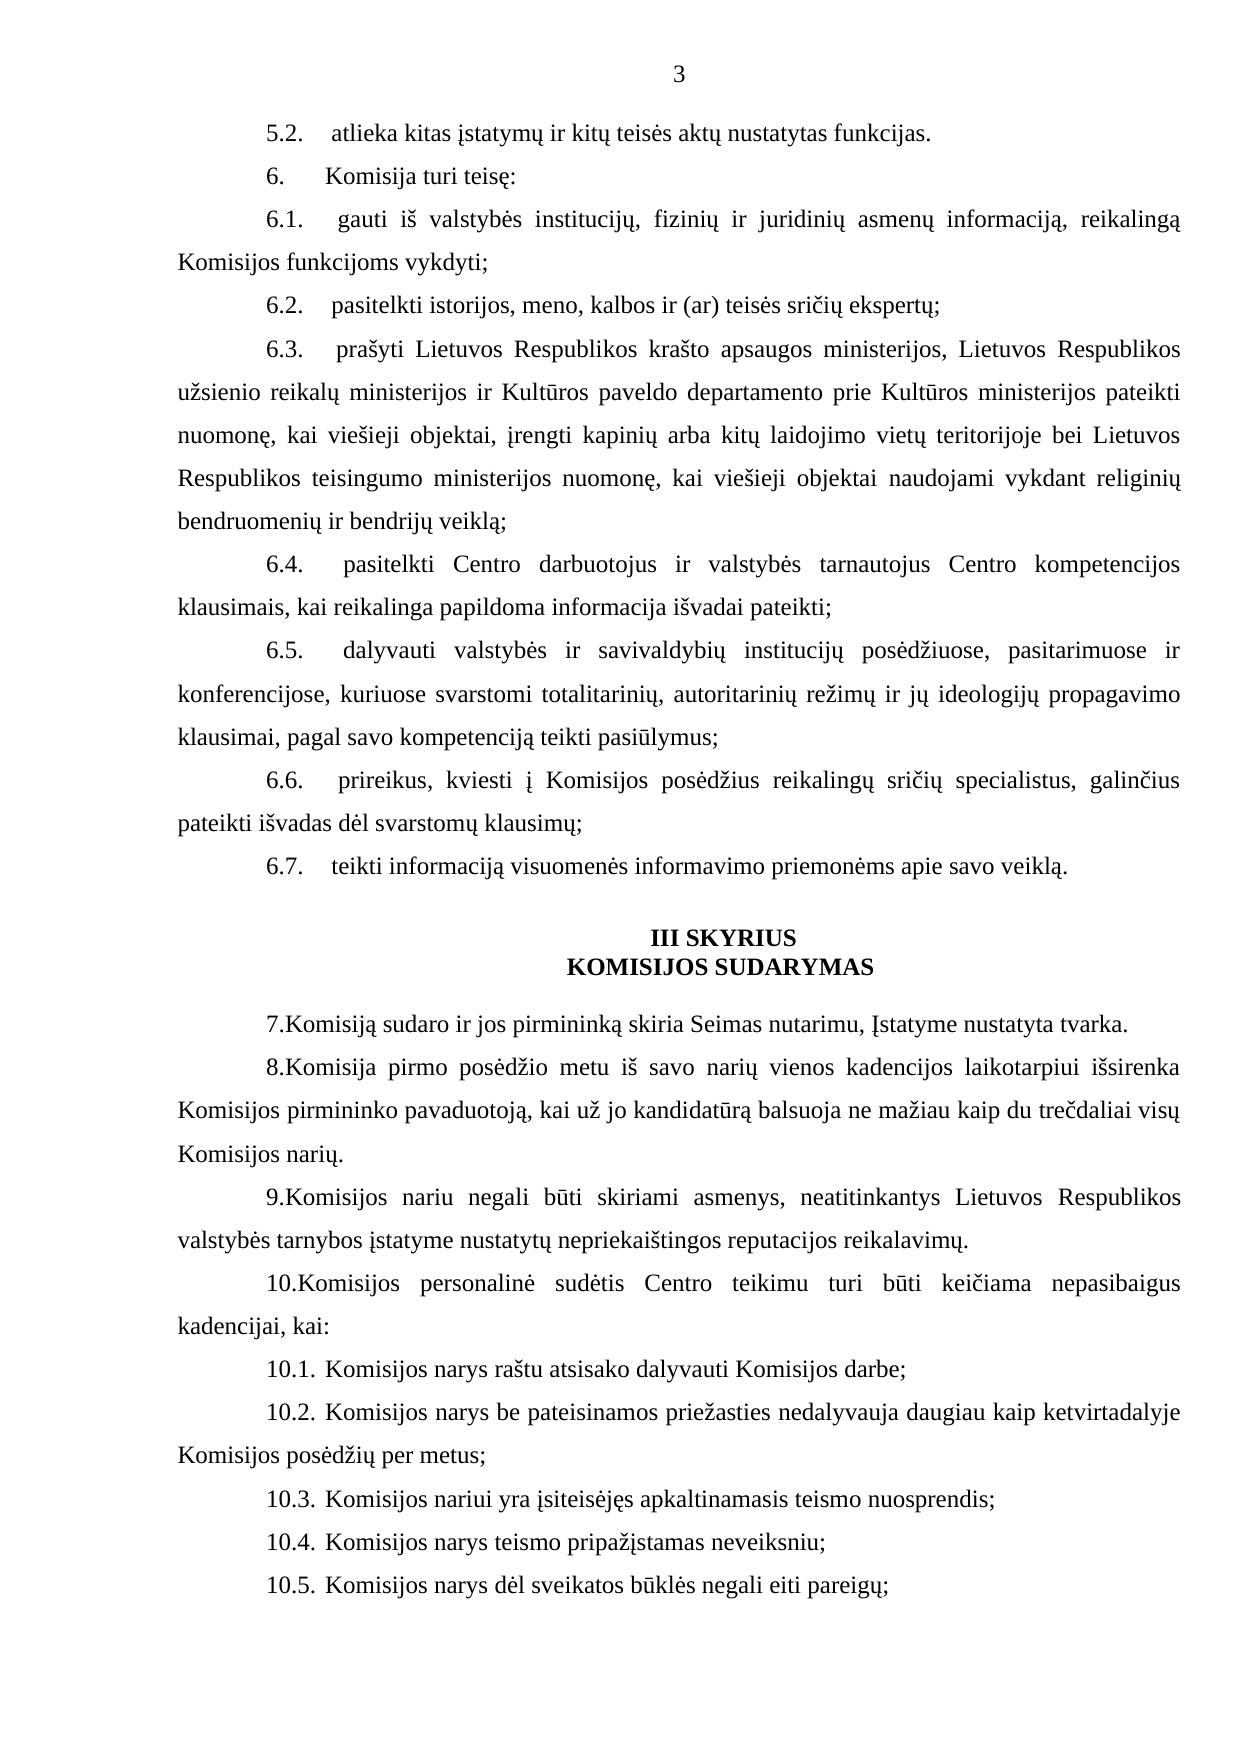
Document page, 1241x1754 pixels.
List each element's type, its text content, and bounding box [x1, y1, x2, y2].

text 6.1. gauti iš valstybės institucijų, fizinių ir juridinių asmenų informaciją, reikalingą Komisijos funkcijoms vykdyti; [177, 204, 1181, 276]
text 6.4. pasitelkti Centro darbuotojus ir valstybės tarnautojus Centro kompetencijos klausimais, kai reikalinga papildoma informacija išvadai pateikti; [177, 549, 1181, 621]
text 10.3. Komisijos nariui yra įsiteisėjęs apkaltinamasis teismo nuosprendis; [177, 1484, 1181, 1512]
text 10.1. Komisijos narys raštu atsisako dalyvauti Komisijos darbe; [177, 1354, 1181, 1383]
text 8. Komisija pirmo posėdžio metu iš savo narių vienos kadencijos laikotarpiui išsirenka Komisijos pirmininko pavaduotoją, kai už jo kandidatūrą balsuoja ne mažiau kaip du trečdaliai visų Komisijos narių. [177, 1052, 1181, 1167]
text 6.5. dalyvauti valstybės ir savivaldybių institucijų posėdžiuose, pasitarimuose ir konferencijose, kuriuose svarstomi totalitarinių, autoritarinių režimų ir jų ideologijų propagavimo klausimai, pagal savo kompetenciją teikti pasiūlymus; [177, 636, 1181, 751]
text 6.6. prireikus, kviesti į Komisijos posėdžius reikalingų sričių specialistus, galinčius pateikti išvadas dėl svarstomų klausimų; [177, 765, 1181, 837]
text 9. Komisijos nariu negali būti skiriami asmenys, neatitinkantys Lietuvos Respublikos valstybės tarnybos įstatyme nustatytų nepriekaištingos reputacijos reikalavimų. [177, 1182, 1181, 1254]
text 10.2. Komisijos narys be pateisinamos priežasties nedalyvauja daugiau kaip ketvirtadalyje Komisijos posėdžių per metus; [177, 1397, 1181, 1469]
text 5.2. atlieka kitas įstatymų ir kitų teisės aktų nustatytas funkcijas. [177, 118, 1181, 147]
text 10. Komisijos personalinė sudėtis Centro teikimu turi būti keičiama nepasibaigus kadencijai, kai: [177, 1268, 1181, 1340]
text 6.2. pasitelkti istorijos, meno, kalbos ir (ar) teisės sričių ekspertų; [177, 291, 1181, 319]
text KOMISIJOS SUDARYMAS [266, 952, 1181, 981]
text III SKYRIUS [266, 923, 1181, 952]
text 6. Komisija turi teisę: [177, 161, 1181, 190]
text 7. Komisiją sudaro ir jos pirmininką skiria Seimas nutarimu, Įstatyme nustatyta tvarka. [177, 1009, 1181, 1038]
text 6.7. teikti informaciją visuomenės informavimo priemonėms apie savo veiklą. [177, 851, 1181, 880]
text 6.3. prašyti Lietuvos Respublikos krašto apsaugos ministerijos, Lietuvos Respublikos užsienio reikalų ministerijos ir Kultūros paveldo departamento prie Kultūros ministerijos pateikti nuomonę, kai viešieji objektai, įrengti kapinių arba kitų laidojimo vietų teritorijoje bei Lietuvos Respublikos teisingumo ministerijos nuomonę, kai viešieji objektai naudojami vykdant religinių bendruomenių ir bendrijų veiklą; [177, 334, 1181, 535]
text 10.4. Komisijos narys teismo pripažįstamas neveiksniu; [177, 1527, 1181, 1556]
text 10.5. Komisijos narys dėl sveikatos būklės negali eiti pareigų; [177, 1570, 1181, 1599]
